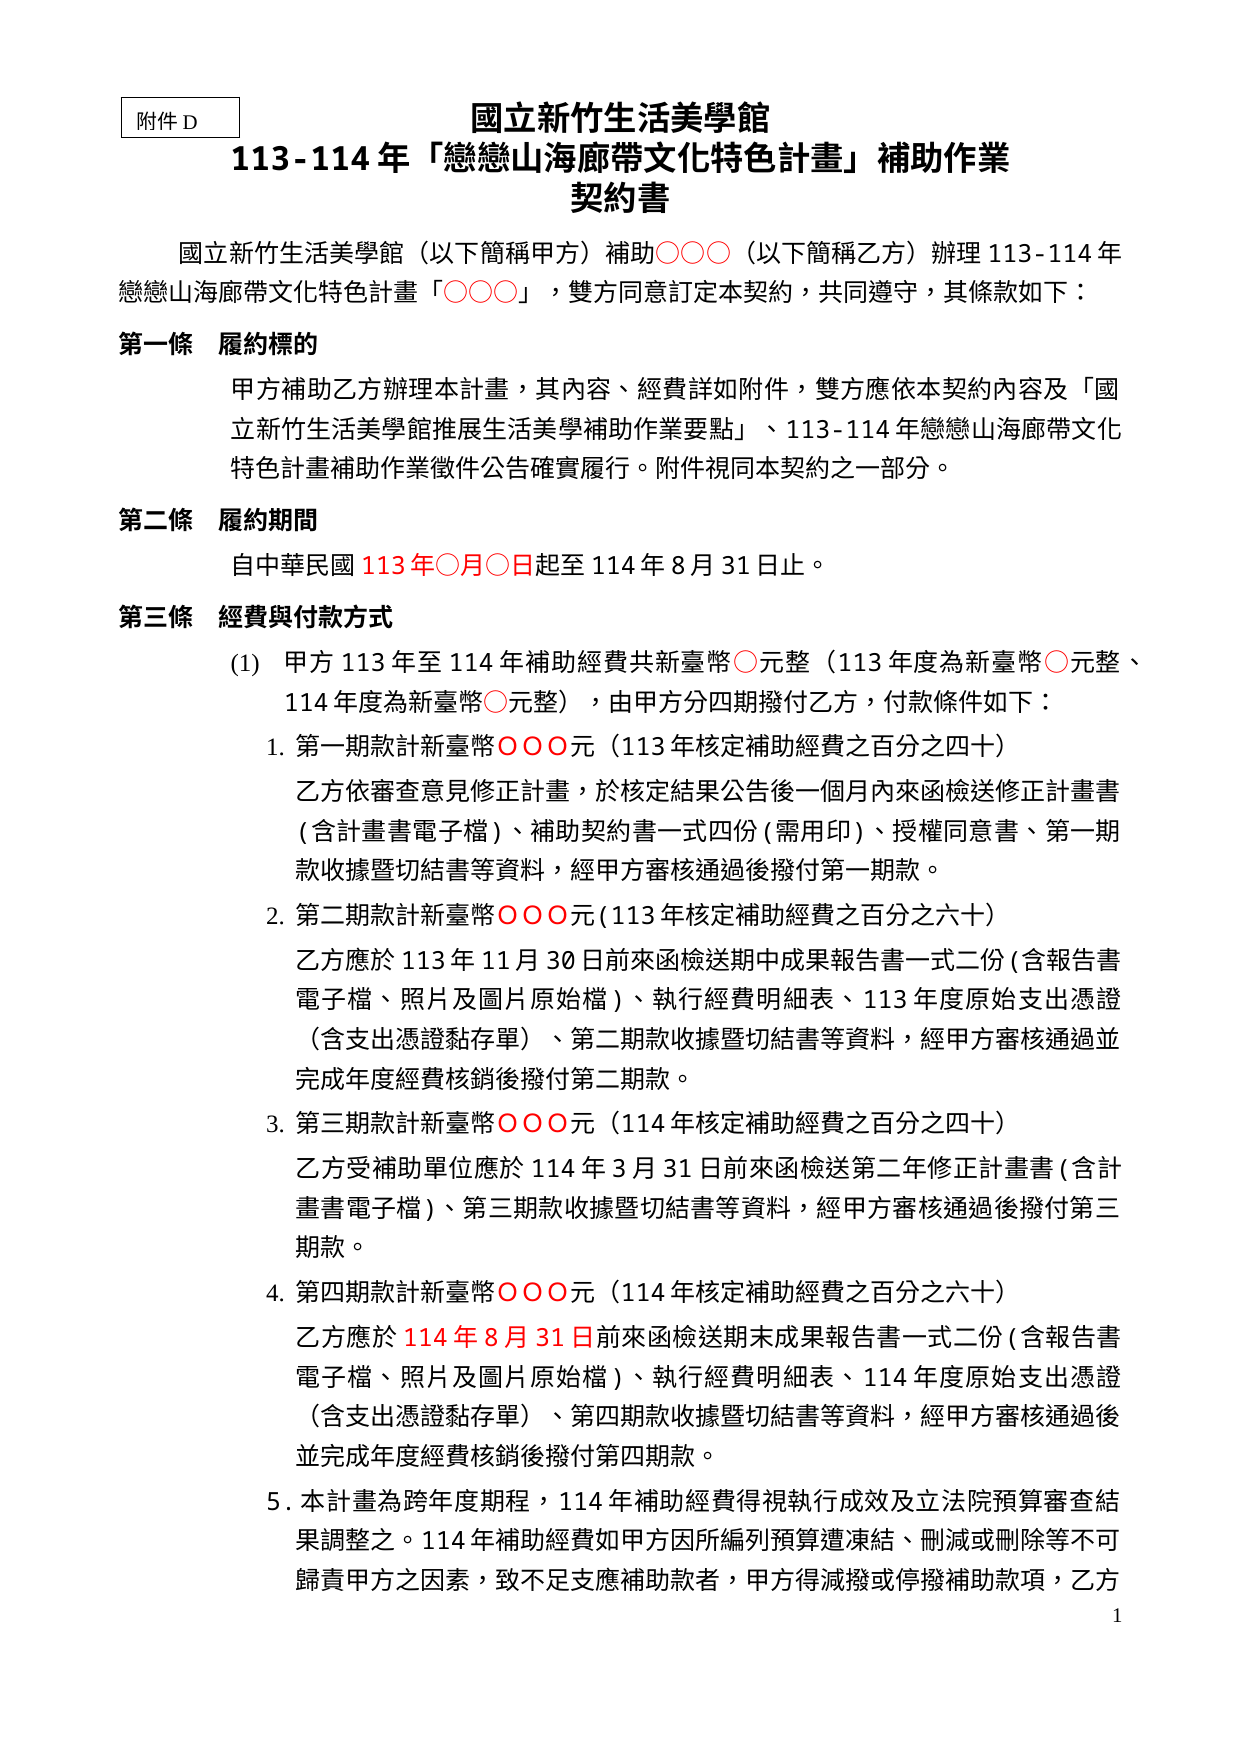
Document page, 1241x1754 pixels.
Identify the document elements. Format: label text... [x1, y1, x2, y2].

text 乙方應於114年8月31日前來函檢送期末成果報告書一式二份(含報告書電子檔、照片及圖片原始檔)、執行經費明細表、114年度原始支出憑證（含支出憑證黏存單）、第四期款收據暨切結書等資料，經甲方審核通過後並完成年度經費核銷後撥付第四期款。 [295, 1315, 1122, 1473]
list 甲方113年至114年補助經費共新臺幣○元整（113年度為新臺幣○元整、114年度為新臺幣○元整），由甲方分四期撥付乙方，付款條件如下： [230, 640, 1122, 719]
text 第三條 經費與付款方式 [118, 595, 1122, 634]
text 國立新竹生活美學館 [122, 98, 239, 137]
list 第一期款計新臺幣ＯＯＯ元（113年核定補助經費之百分之四十） [266, 724, 1122, 764]
text 乙方受補助單位應於114年3月31日前來函檢送第二年修正計畫書(含計畫書電子檔)、第三期款收據暨切結書等資料，經甲方審核通過後撥付第三期款。 [295, 1146, 1122, 1265]
text 乙方應於113年11月30日前來函檢送期中成果報告書一式二份(含報告書電子檔、照片及圖片原始檔)、執行經費明細表、113年度原始支出憑證（含支出憑證黏存單）、第二期款收據暨切結書等資料，經甲方審核通過並完成年度經費核銷後撥付第二期款。 [295, 938, 1122, 1096]
text 國立新竹生活美學館 [118, 99, 1122, 139]
text 甲方補助乙方辦理本計畫，其內容、經費詳如附件，雙方應依本契約內容及「國立新竹生活美學館推展生活美學補助作業要點」、113-114年戀戀山海廊帶文化特色計畫補助作業徵件公告確實履行。附件視同本契約之一部分。 [231, 367, 1122, 486]
text 契約書 [118, 178, 1122, 218]
list 本計畫為跨年度期程，114年補助經費得視執行成效及立法院預算審查結果調整之。114年補助經費如甲方因所編列預算遭凍結、刪減或刪除等不可歸責甲方之因素，致不足支應補助款者，甲方得減撥或停撥補助款項，乙方 [266, 1478, 1122, 1597]
text 第二條 履約期間 [118, 498, 1122, 538]
text 乙方依審查意見修正計畫，於核定結果公告後一個月內來函檢送修正計畫書(含計畫書電子檔)、補助契約書一式四份(需用印)、授權同意書、第一期款收據暨切結書等資料，經甲方審核通過後撥付第一期款。 [295, 769, 1122, 888]
text 附件D [137, 105, 224, 129]
text 第一條 履約標的 [118, 322, 1122, 362]
list 第三期款計新臺幣ＯＯＯ元（114年核定補助經費之百分之四十） [266, 1101, 1122, 1141]
list 第四期款計新臺幣ＯＯＯ元（114年核定補助經費之百分之六十） [266, 1270, 1122, 1309]
list 第二期款計新臺幣ＯＯＯ元(113年核定補助經費之百分之六十） [266, 893, 1122, 932]
text 國立新竹生活美學館（以下簡稱甲方）補助○○○（以下簡稱乙方）辦理113-114年戀戀山海廊帶文化特色計畫「○○○」，雙方同意訂定本契約，共同遵守，其條款如下： [118, 230, 1122, 309]
text 自中華民國113年○月○日起至114年8月31日止。 [231, 543, 1122, 582]
text 113-114年「戀戀山海廊帶文化特色計畫」補助作業 [118, 139, 1122, 178]
